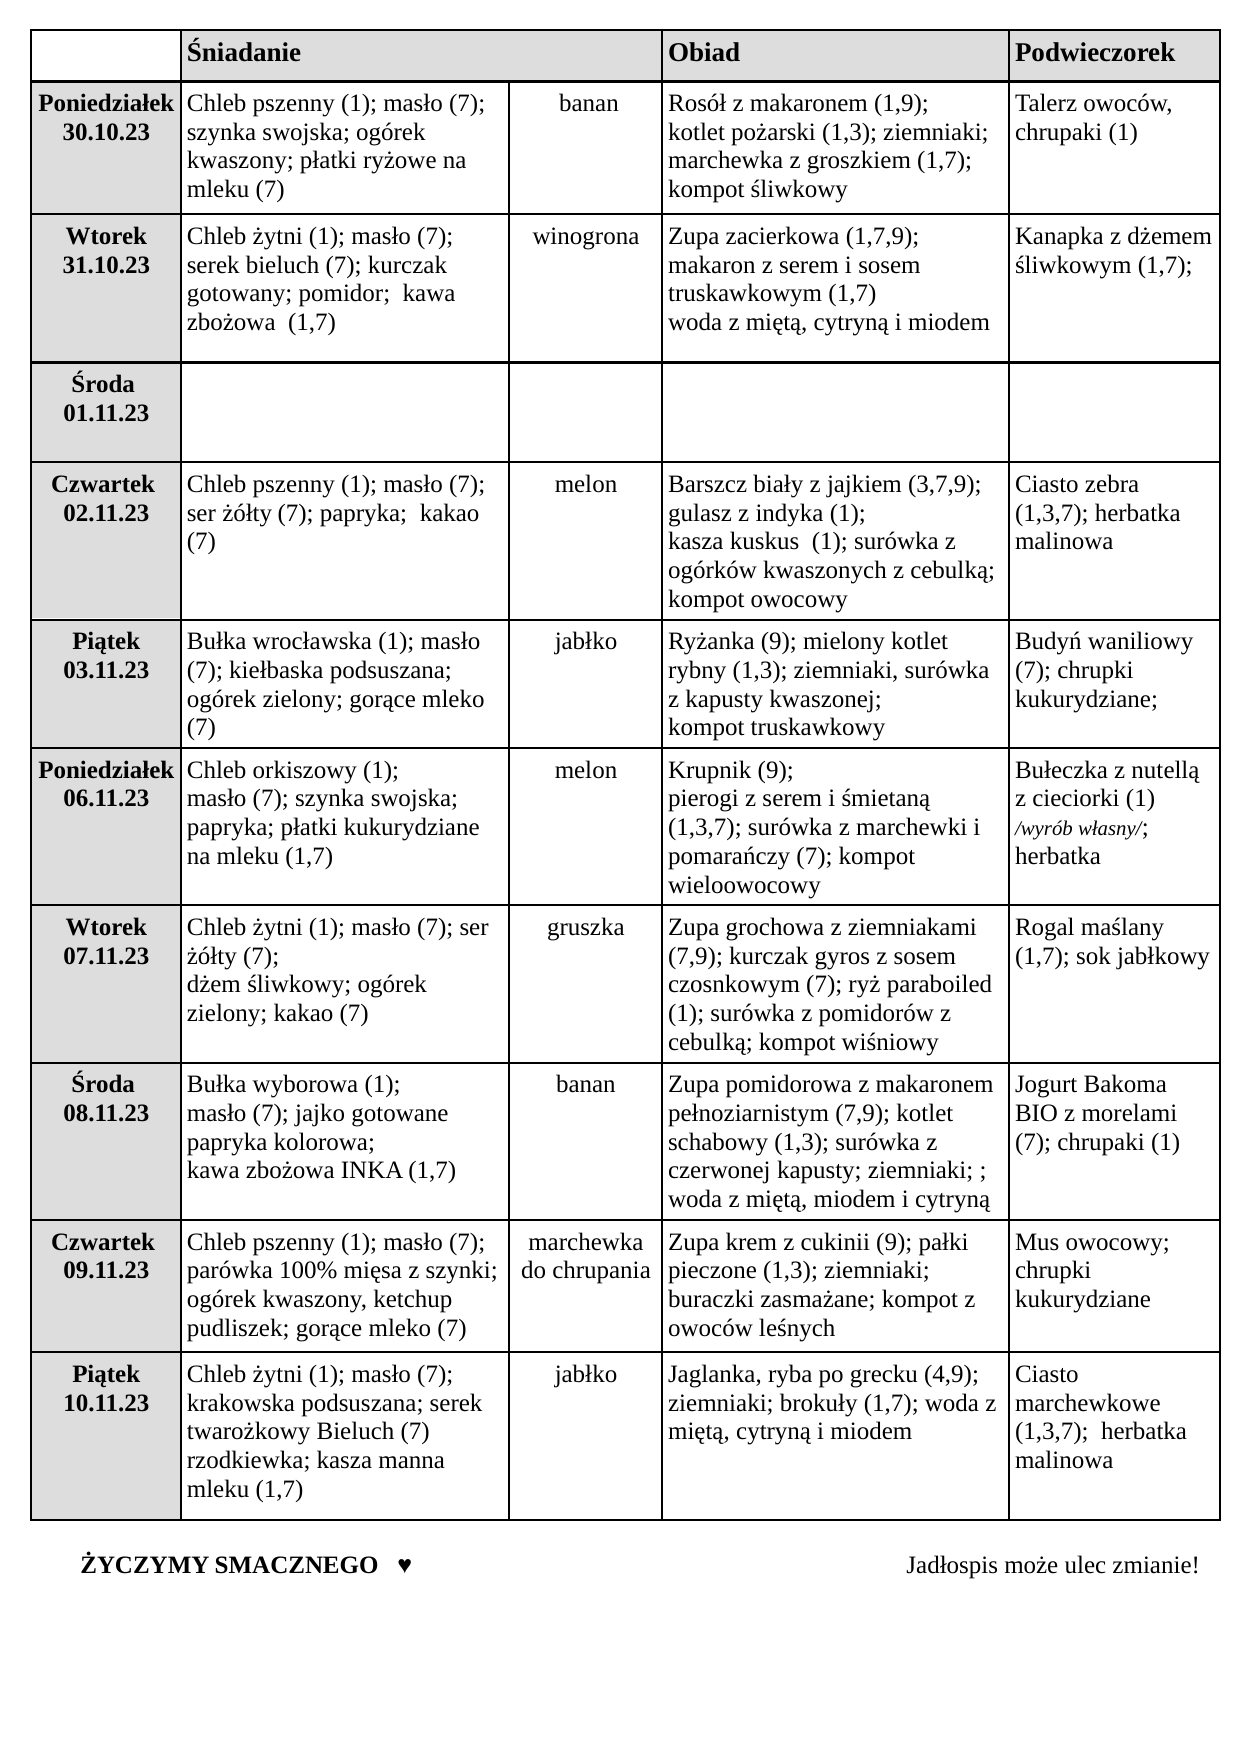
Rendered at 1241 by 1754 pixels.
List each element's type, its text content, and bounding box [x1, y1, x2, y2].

table_header Podwieczorek [1010, 31, 1219, 80]
table_header Obiad [663, 31, 1008, 80]
table_cell Bułka wrocławska (1); masło (7); kiełbaska podsuszana; ogórek zielony; gorące mleko (7) [182, 621, 508, 747]
table_cell Bułka wyborowa (1); masło (7); jajko gotowane papryka kolorowa; kawa zbożowa INKA (1,7) [182, 1064, 508, 1219]
table_cell Czwartek 09.11.23 [32, 1221, 180, 1351]
table_cell Zupa zacierkowa (1,7,9); makaron z serem i sosem truskawkowym (1,7) woda z miętą, cytryną i miodem [663, 215, 1008, 361]
table_cell Chleb pszenny (1); masło (7); ser żółty (7); papryka; kakao (7) [182, 463, 508, 618]
table_cell Poniedziałek 06.11.23 [32, 749, 180, 904]
table_cell Chleb żytni (1); masło (7); serek bieluch (7); kurczak gotowany; pomidor; kawa zbożowa (1,7) [182, 215, 508, 361]
table_cell melon [510, 749, 661, 904]
table_cell Poniedziałek 30.10.23 [32, 83, 180, 213]
table_cell Chleb pszenny (1); masło (7); szynka swojska; ogórek kwaszony; płatki ryżowe na mleku (7) [182, 83, 508, 213]
table_cell Środa 08.11.23 [32, 1064, 180, 1219]
table_cell Zupa pomidorowa z makaronem pełnoziarnistym (7,9); kotlet schabowy (1,3); surówka z czerwonej kapusty; ziemniaki; ; woda z miętą, miodem i cytryną [663, 1064, 1008, 1219]
table_cell Jaglanka, ryba po grecku (4,9); ziemniaki; brokuły (1,7); woda z miętą, cytryną i miodem [663, 1353, 1008, 1519]
table_cell Środa 01.11.23 [32, 364, 180, 461]
table_cell Bułeczka z nutellą z cieciorki (1) /wyrób własny/; herbatka [1010, 749, 1219, 904]
table_cell Rogal maślany (1,7); sok jabłkowy [1010, 906, 1219, 1062]
table_cell jabłko [510, 1353, 661, 1519]
table_cell [663, 364, 1008, 461]
table_cell Wtorek 31.10.23 [32, 215, 180, 361]
table_cell Chleb żytni (1); masło (7); krakowska podsuszana; serek twarożkowy Bieluch (7) rzodkiewka; kasza manna mleku (1,7) [182, 1353, 508, 1519]
table_cell Piątek 03.11.23 [32, 621, 180, 747]
table_cell Budyń waniliowy (7); chrupki kukurydziane; [1010, 621, 1219, 747]
table_cell Mus owocowy; chrupki kukurydziane [1010, 1221, 1219, 1351]
table_cell [182, 364, 508, 461]
table_cell Chleb pszenny (1); masło (7); parówka 100% mięsa z szynki; ogórek kwaszony, ketchup pudliszek; gorące mleko (7) [182, 1221, 508, 1351]
table_cell Jogurt Bakoma BIO z morelami (7); chrupaki (1) [1010, 1064, 1219, 1219]
table_cell [1010, 364, 1219, 461]
table_header [509, 31, 661, 80]
table_header Śniadanie [182, 31, 509, 80]
table_cell [510, 364, 661, 461]
table_cell melon [510, 463, 661, 618]
table_cell Rosół z makaronem (1,9); kotlet pożarski (1,3); ziemniaki; marchewka z groszkiem (1,7); kompot śliwkowy [663, 83, 1008, 213]
table_cell banan [510, 83, 661, 213]
table_cell winogrona [510, 215, 661, 361]
table_cell Chleb orkiszowy (1); masło (7); szynka swojska; papryka; płatki kukurydziane na mleku (1,7) [182, 749, 508, 904]
table_cell Zupa krem z cukinii (9); pałki pieczone (1,3); ziemniaki; buraczki zasmażane; kompot z owoców leśnych [663, 1221, 1008, 1351]
table_cell Ciasto zebra (1,3,7); herbatka malinowa [1010, 463, 1219, 618]
table_cell Czwartek 02.11.23 [32, 463, 180, 618]
table_cell Ciasto marchewkowe (1,3,7); herbatka malinowa [1010, 1353, 1219, 1519]
table_cell jabłko [510, 621, 661, 747]
table_cell Zupa grochowa z ziemniakami (7,9); kurczak gyros z sosem czosnkowym (7); ryż paraboiled (1); surówka z pomidorów z cebulką; kompot wiśniowy [663, 906, 1008, 1062]
table_cell Ryżanka (9); mielony kotlet rybny (1,3); ziemniaki, surówka z kapusty kwaszonej; kompot truskawkowy [663, 621, 1008, 747]
table_header [32, 31, 180, 80]
table_cell Krupnik (9); pierogi z serem i śmietaną (1,3,7); surówka z marchewki i pomarańczy (7); kompot wieloowocowy [663, 749, 1008, 904]
text ŻYCZYMY SMACZNEGO ♥ Jadłospis może ulec zmianie! [0, 1550, 1240, 1578]
table_cell Kanapka z dżemem śliwkowym (1,7); [1010, 215, 1219, 361]
table_cell Barszcz biały z jajkiem (3,7,9); gulasz z indyka (1); kasza kuskus (1); surówka z ogórków kwaszonych z cebulką; kompot owocowy [663, 463, 1008, 618]
table_cell banan [510, 1064, 661, 1219]
table_cell Chleb żytni (1); masło (7); ser żółty (7); dżem śliwkowy; ogórek zielony; kakao (7) [182, 906, 508, 1062]
table_cell Wtorek 07.11.23 [32, 906, 180, 1062]
table_cell gruszka [510, 906, 661, 1062]
table_cell Talerz owoców, chrupaki (1) [1010, 83, 1219, 213]
table_cell marchewka do chrupania [510, 1221, 661, 1351]
table_cell Piątek 10.11.23 [32, 1353, 180, 1519]
